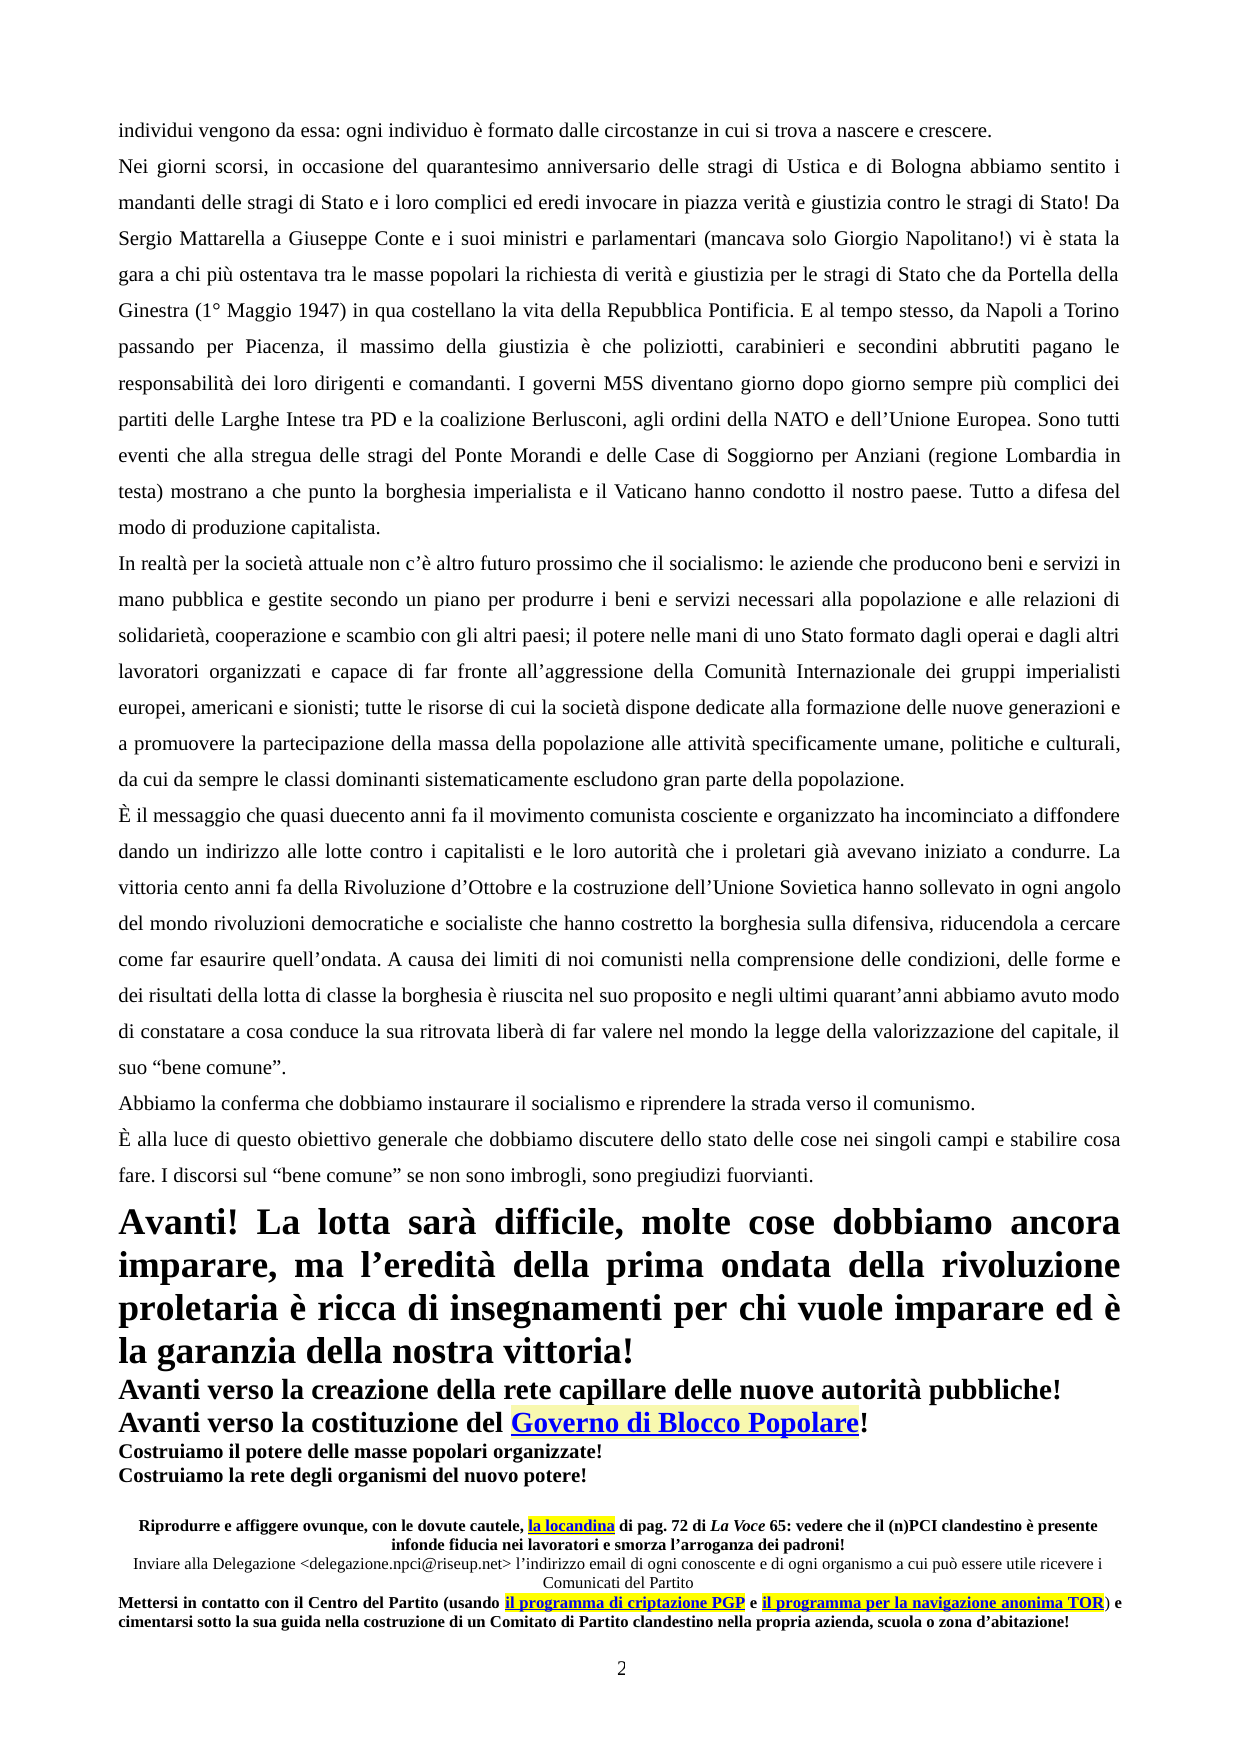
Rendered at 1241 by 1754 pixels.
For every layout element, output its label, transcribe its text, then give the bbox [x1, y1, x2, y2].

text Avanti verso la creazione della rete capillare delle nuove autorità pubbliche! [118, 1372, 1122, 1405]
text Costruiamo la rete degli organismi del nuovo potere! [118, 1463, 1122, 1487]
text Costruiamo il potere delle masse popolari organizzate! [118, 1439, 1122, 1463]
text È alla luce di questo obiettivo generale che dobbiamo discutere dello stato delle cose nei singoli campi e stabilire cosa fare. I discorsi sul “bene comune” se non sono imbrogli, sono pregiudizi fuorvianti. [118, 1127, 1122, 1187]
text Nei giorni scorsi, in occasione del quarantesimo anniversario delle stragi di Ustica e di Bologna abbiamo sentito i mandanti delle stragi di Stato e i loro complici ed eredi invocare in piazza verità e giustizia contro le stragi di Stato! Da Sergio Mattarella a Giuseppe Conte e i suoi ministri e parlamentari (mancava solo Giorgio Napolitano!) vi è stata la gara a chi più ostentava tra le masse popolari la richiesta di verità e giustizia per le stragi di Stato che da Portella della Ginestra (1° Maggio 1947) in qua costellano la vita della Repubblica Pontificia. E al tempo stesso, da Napoli a Torino passando per Piacenza, il massimo della giustizia è che poliziotti, carabinieri e secondini abbrutiti pagano le responsabilità dei loro dirigenti e comandanti. I governi M5S diventano giorno dopo giorno sempre più complici dei partiti delle Larghe Intese tra PD e la coalizione Berlusconi, agli ordini della NATO e dell’Unione Europea. Sono tutti eventi che alla stregua delle stragi del Ponte Morandi e delle Case di Soggiorno per Anziani (regione Lombardia in testa) mostrano a che punto la borghesia imperialista e il Vaticano hanno condotto il nostro paese. Tutto a difesa del modo di produzione capitalista. [118, 154, 1122, 539]
text È il messaggio che quasi duecento anni fa il movimento comunista cosciente e organizzato ha incominciato a diffondere dando un indirizzo alle lotte contro i capitalisti e le loro autorità che i proletari già avevano iniziato a condurre. La vittoria cento anni fa della Rivoluzione d’Ottobre e la costruzione dell’Unione Sovietica hanno sollevato in ogni angolo del mondo rivoluzioni democratiche e socialiste che hanno costretto la borghesia sulla difensiva, riducendola a cercare come far esaurire quell’ondata. A causa dei limiti di noi comunisti nella comprensione delle condizioni, delle forme e dei risultati della lotta di classe la borghesia è riuscita nel suo proposito e negli ultimi quarant’anni abbiamo avuto modo di constatare a cosa conduce la sua ritrovata liberà di far valere nel mondo la legge della valorizzazione del capitale, il suo “bene comune”. [118, 803, 1122, 1079]
text Avanti verso la costituzione del Governo di Blocco Popolare! [118, 1405, 1122, 1439]
text Riprodurre e affiggere ovunque, con le dovute cautele, la locandina di pag. 72 di La Voce 65: vedere che il (n)PCI clandestino è presente infonde fiducia nei lavoratori e smorza l’arroganza dei padroni! [118, 1516, 1118, 1554]
text Mettersi in contatto con il Centro del Partito (usando il programma di criptazione PGP e il programma per la navigazione anonima TOR) e cimentarsi sotto la sua guida nella costruzione di un Comitato di Partito clandestino nella propria azienda, scuola o zona d’abitazione! [118, 1592, 1122, 1631]
text In realtà per la società attuale non c’è altro futuro prossimo che il socialismo: le aziende che producono beni e servizi in mano pubblica e gestite secondo un piano per produrre i beni e servizi necessari alla popolazione e alle relazioni di solidarietà, cooperazione e scambio con gli altri paesi; il potere nelle mani di uno Stato formato dagli operai e dagli altri lavoratori organizzati e capace di far fronte all’aggressione della Comunità Internazionale dei gruppi imperialisti europei, americani e sionisti; tutte le risorse di cui la società dispone dedicate alla formazione delle nuove generazioni e a promuovere la partecipazione della massa della popolazione alle attività specificamente umane, politiche e culturali, da cui da sempre le classi dominanti sistematicamente escludono gran parte della popolazione. [118, 551, 1122, 791]
text Avanti! La lotta sarà difficile, molte cose dobbiamo ancora imparare, ma l’eredità della prima ondata della rivoluzione proletaria è ricca di insegnamenti per chi vuole imparare ed è la garanzia della nostra vittoria! [118, 1199, 1122, 1372]
text Inviare alla Delegazione <delegazione.npci@riseup.net> l’indirizzo email di ogni conoscente e di ogni organismo a cui può essere utile ricevere i Comunicati del Partito [118, 1554, 1118, 1592]
text Abbiamo la conferma che dobbiamo instaurare il socialismo e riprendere la strada verso il comunismo. [118, 1091, 1122, 1115]
text individui vengono da essa: ogni individuo è formato dalle circostanze in cui si trova a nascere e crescere. [118, 118, 1122, 142]
